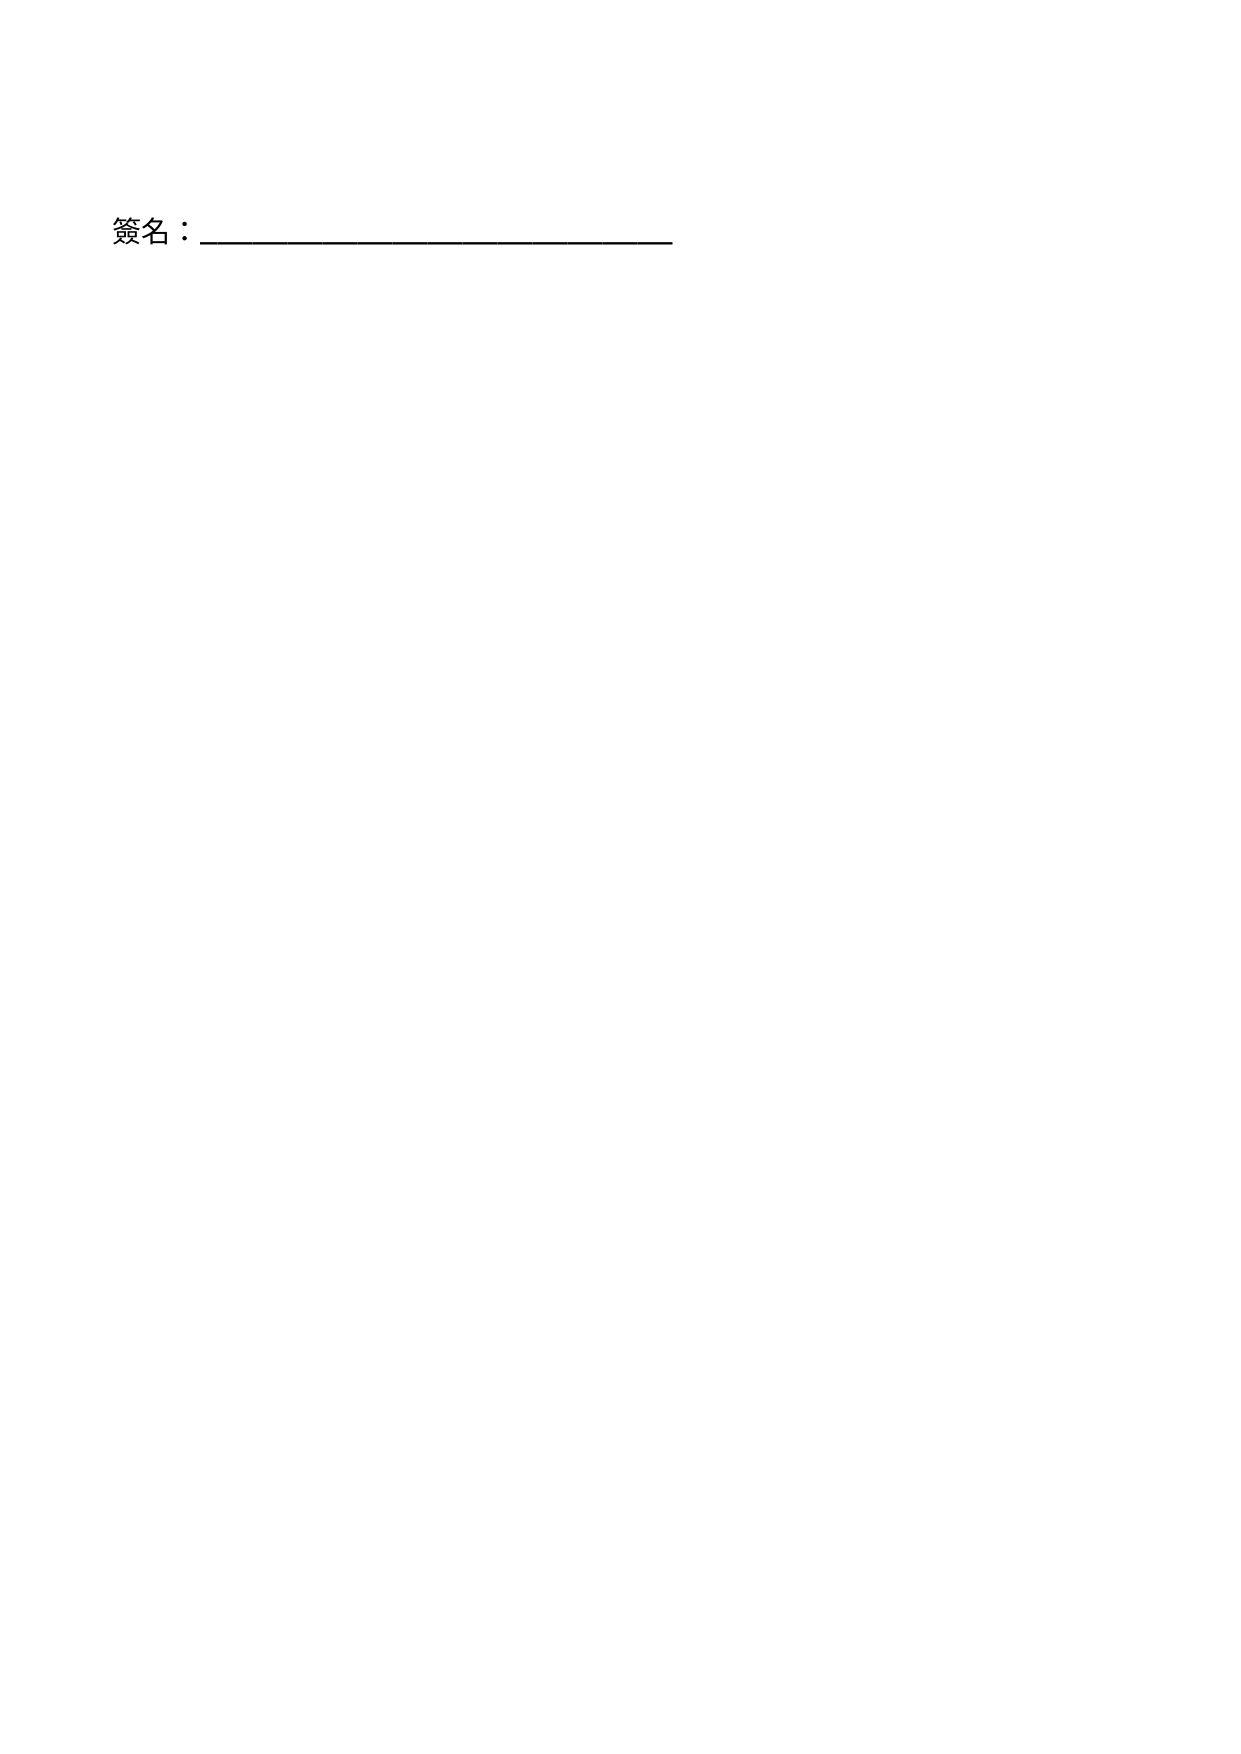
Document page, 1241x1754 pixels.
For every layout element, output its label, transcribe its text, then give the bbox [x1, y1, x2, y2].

text 簽名：___________________________ [112, 188, 1128, 250]
